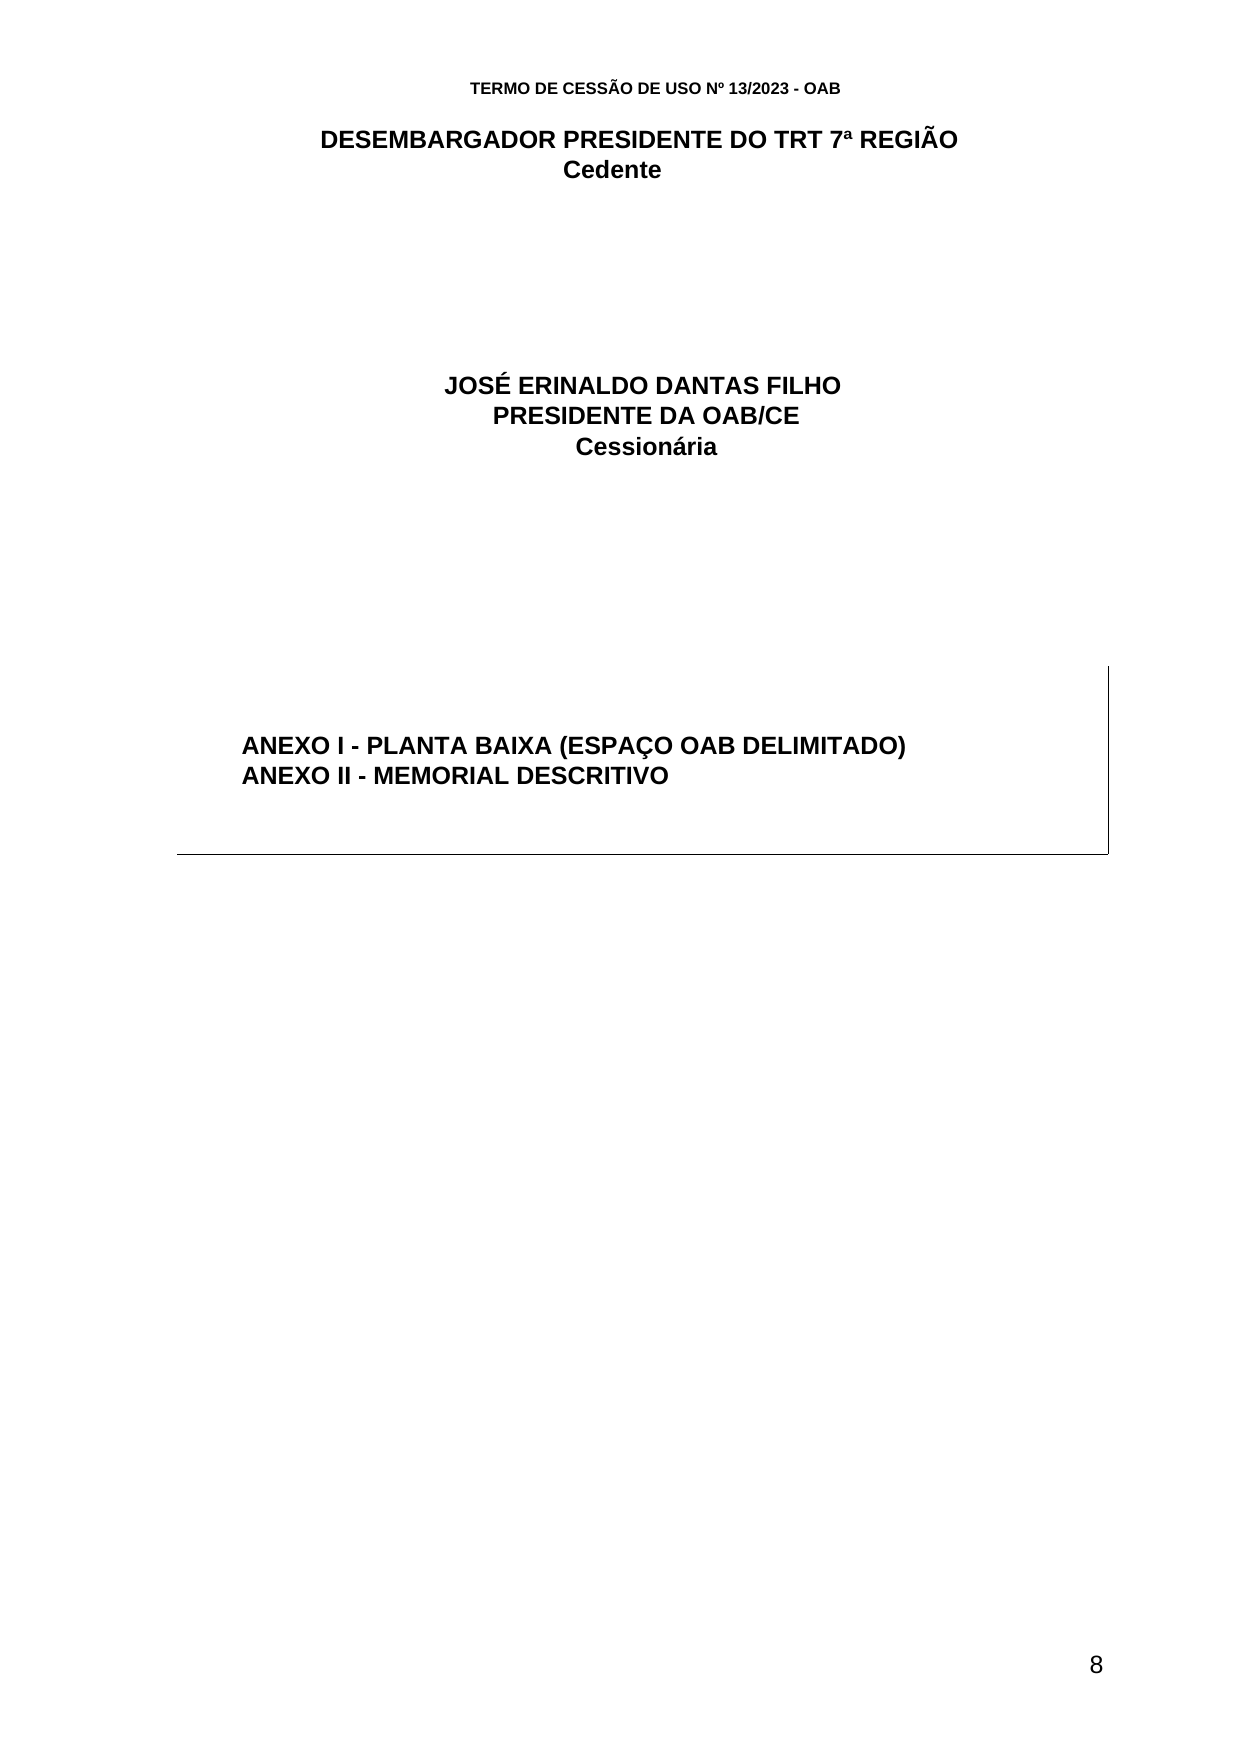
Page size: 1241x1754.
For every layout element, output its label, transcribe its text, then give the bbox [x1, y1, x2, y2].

text Cessionária [177, 432, 1108, 461]
text PRESIDENTE DA OAB/CE [177, 401, 1108, 430]
text Cedente [473, 156, 1108, 184]
subtitle ANEXO II - MEMORIAL DESCRITIVO [177, 697, 1108, 854]
subtitle ANEXO I - PLANTA BAIXA (ESPAÇO OAB DELIMITADO) [177, 666, 1108, 697]
text DESEMBARGADOR PRESIDENTE DO TRT 7ª REGIÃO [177, 125, 1108, 153]
text JOSÉ ERINALDO DANTAS FILHO [177, 371, 1108, 399]
